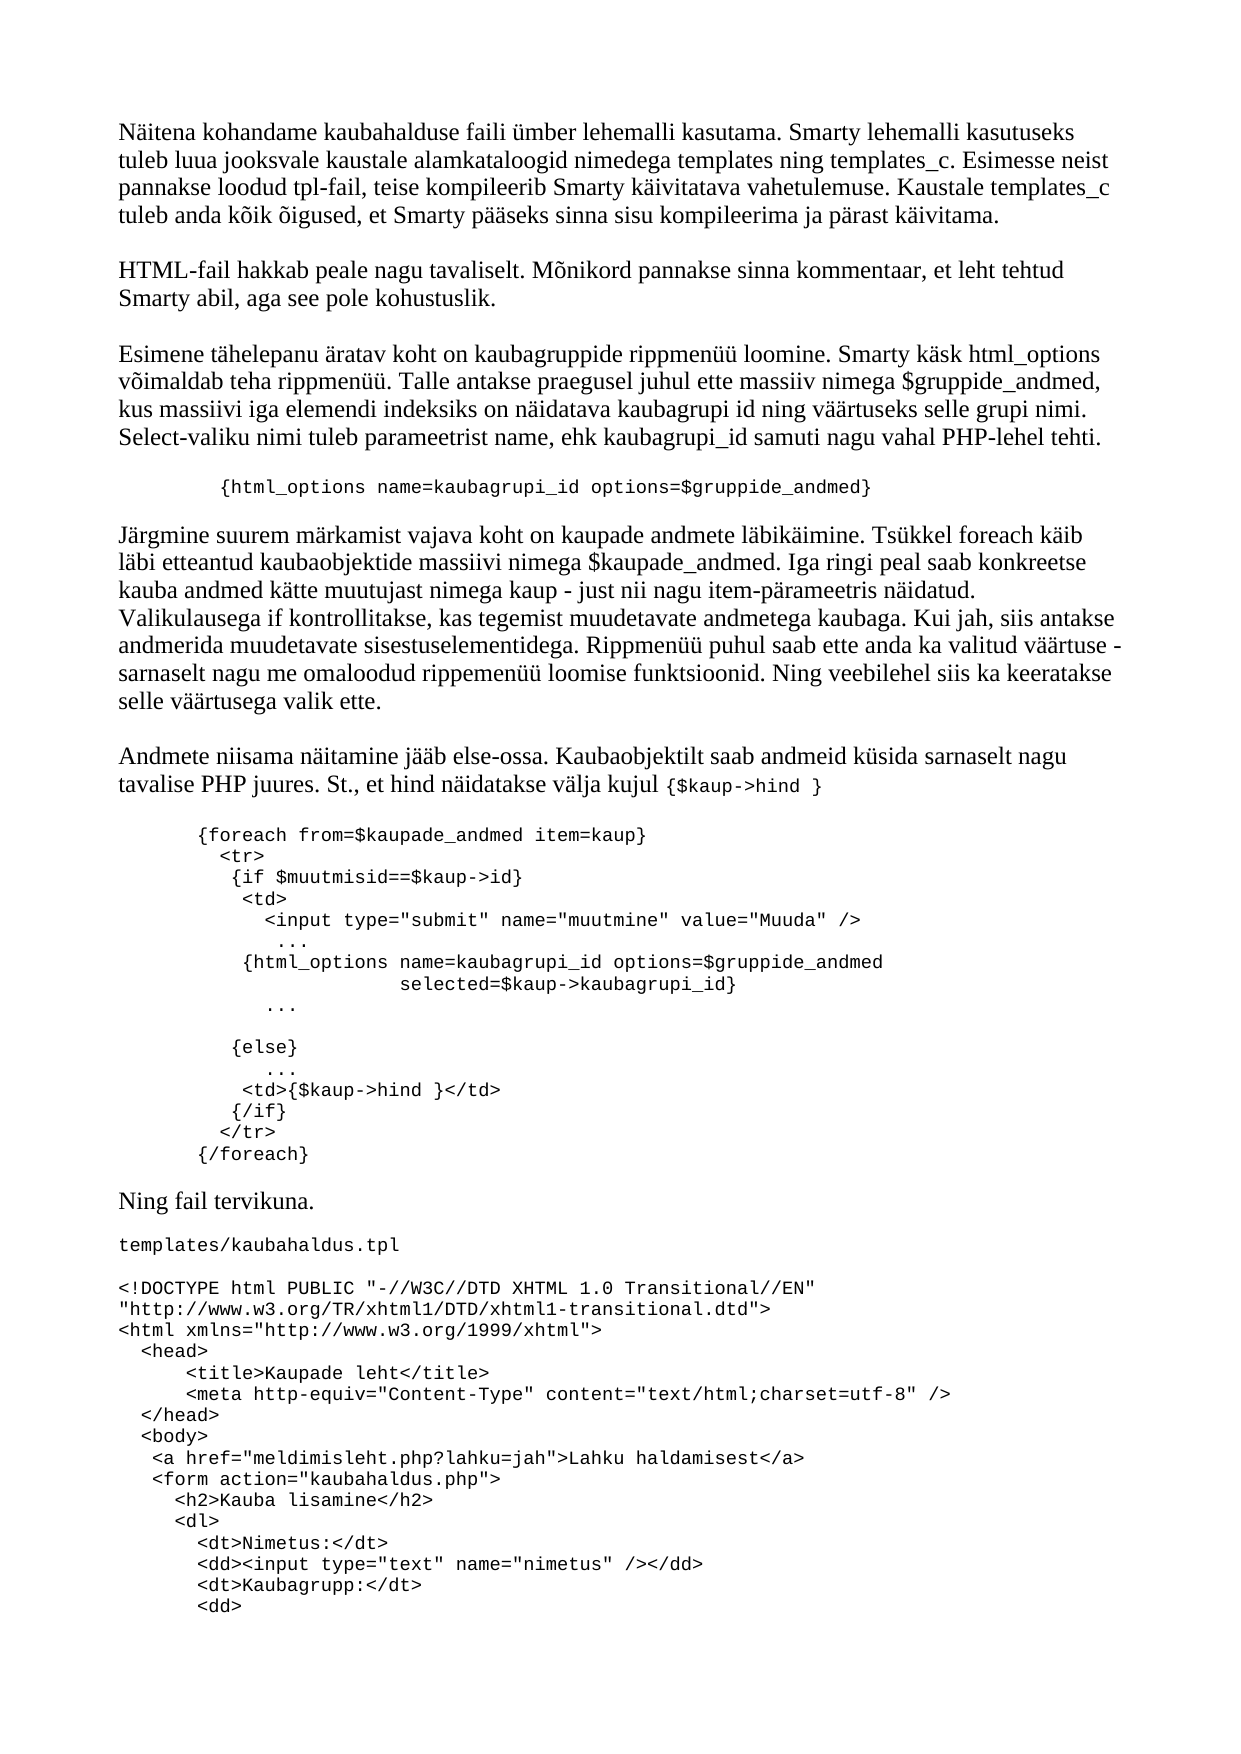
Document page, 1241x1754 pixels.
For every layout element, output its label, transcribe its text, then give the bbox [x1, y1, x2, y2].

text Andmete niisama näitamine jääb else-ossa. Kaubaobjektilt saab andmeid küsida sarnaselt nagu tavalise PHP juures. St., et hind näidatakse välja kujul {$kaup->hind } [118, 742, 1122, 798]
text Ning fail tervikuna. [118, 1187, 1122, 1215]
text templates/kaubahaldus.tpl [118, 1236, 1122, 1257]
text ... [118, 996, 1122, 1017]
text <a href="meldimisleht.php?lahku=jah">Lahku haldamisest</a> [118, 1448, 1122, 1470]
text {/foreach} [118, 1144, 1122, 1166]
text <title>Kaupade leht</title> [118, 1363, 1122, 1385]
text Näitena kohandame kaubahalduse faili ümber lehemalli kasutama. Smarty lehemalli kasutuseks tuleb luua jooksvale kaustale alamkataloogid nimedega templates ning templates_c. Esimesse neist pannakse loodud tpl-fail, teise kompileerib Smarty käivitatava vahetulemuse. Kaustale templates_c tuleb anda kõik õigused, et Smarty pääseks sinna sisu kompileerima ja pärast käivitama. [118, 118, 1122, 229]
text Järgmine suurem märkamist vajava koht on kaupade andmete läbikäimine. Tsükkel foreach käib läbi etteantud kaubaobjektide massiivi nimega $kaupade_andmed. Iga ringi peal saab konkreetse kauba andmed kätte muutujast nimega kaup - just nii nagu item-pärameetris näidatud. Valikulausega if kontrollitakse, kas tegemist muudetavate andmetega kaubaga. Kui jah, siis antakse andmerida muudetavate sisestuselementidega. Rippmenüü puhul saab ette anda ka valitud väärtuse - sarnaselt nagu me omaloodud rippemenüü loomise funktsioonid. Ning veebilehel siis ka keeratakse selle väärtusega valik ette. [118, 521, 1122, 715]
text </head> [118, 1406, 1122, 1427]
text <td> [118, 889, 1122, 911]
text ... [118, 932, 1122, 953]
text <td>{$kaup->hind }</td> [118, 1081, 1122, 1102]
text ... [118, 1059, 1122, 1081]
text <dt>Nimetus:</dt> [118, 1533, 1122, 1555]
text <head> [118, 1342, 1122, 1363]
text {if $muutmisid==$kaup->id} [118, 868, 1122, 889]
text {else} [118, 1038, 1122, 1059]
text </tr> [118, 1123, 1122, 1144]
text "http://www.w3.org/TR/xhtml1/DTD/xhtml1-transitional.dtd"> [118, 1300, 1122, 1321]
text <dt>Kaubagrupp:</dt> [118, 1576, 1122, 1597]
text <body> [118, 1427, 1122, 1448]
text {html_options name=kaubagrupi_id options=$gruppide_andmed [118, 953, 1122, 974]
text <tr> [118, 847, 1122, 868]
text <h2>Kauba lisamine</h2> [118, 1491, 1122, 1512]
text {foreach from=$kaupade_andmed item=kaup} [118, 826, 1122, 847]
text <form action="kaubahaldus.php"> [118, 1470, 1122, 1491]
text <input type="submit" name="muutmine" value="Muuda" /> [118, 911, 1122, 932]
text <meta http-equiv="Content-Type" content="text/html;charset=utf-8" /> [118, 1385, 1122, 1406]
text HTML-fail hakkab peale nagu tavaliselt. Mõnikord pannakse sinna kommentaar, et leht tehtud Smarty abil, aga see pole kohustuslik. [118, 257, 1122, 312]
text <dd> [118, 1597, 1122, 1618]
text <!DOCTYPE html PUBLIC "-//W3C//DTD XHTML 1.0 Transitional//EN" [118, 1278, 1122, 1300]
text Esimene tähelepanu äratav koht on kaubagruppide rippmenüü loomine. Smarty käsk html_options võimaldab teha rippmenüü. Talle antakse praegusel juhul ette massiiv nimega $gruppide_andmed, kus massiivi iga elemendi indeksiks on näidatava kaubagrupi id ning väärtuseks selle grupi nimi. Select-valiku nimi tuleb parameetrist name, ehk kaubagrupi_id samuti nagu vahal PHP-lehel tehti. [118, 340, 1122, 451]
text {html_options name=kaubagrupi_id options=$gruppide_andmed} [118, 478, 1122, 499]
text selected=$kaup->kaubagrupi_id} [118, 974, 1122, 996]
text {/if} [118, 1102, 1122, 1123]
text <html xmlns="http://www.w3.org/1999/xhtml"> [118, 1321, 1122, 1342]
text <dl> [118, 1512, 1122, 1533]
text <dd><input type="text" name="nimetus" /></dd> [118, 1555, 1122, 1576]
